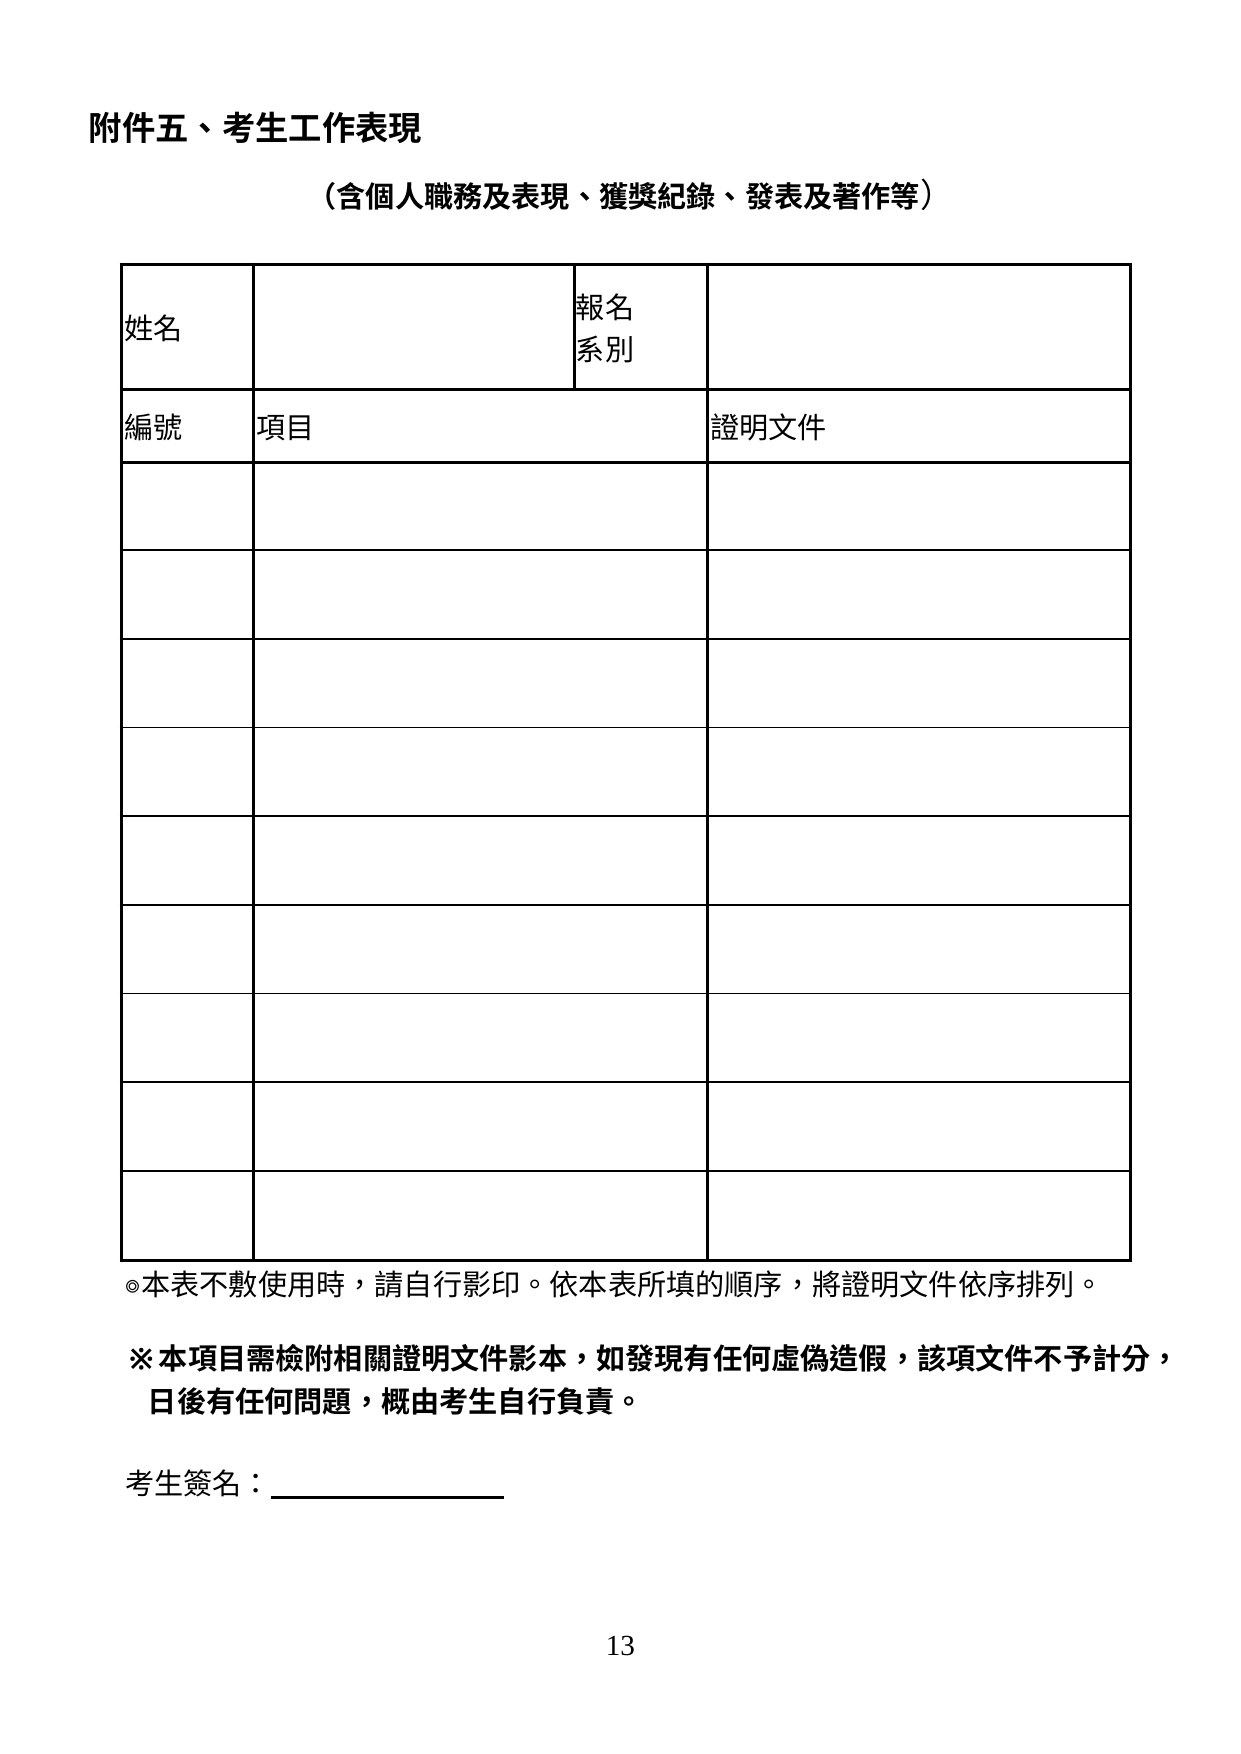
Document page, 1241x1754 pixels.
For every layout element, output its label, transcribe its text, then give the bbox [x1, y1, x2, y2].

table_cell 項目 [255, 391, 706, 461]
table_cell [255, 994, 706, 1081]
table_cell [123, 551, 252, 638]
table_cell [709, 1083, 1129, 1170]
text ◎本表不敷使用時，請自行影印。依本表所填的順序，將證明文件依序排列。 [89, 1262, 1152, 1304]
table_cell 證明文件 [709, 391, 1129, 461]
table_cell [709, 464, 1129, 549]
table_cell [709, 994, 1129, 1081]
table_cell [123, 1172, 252, 1258]
table_cell [123, 464, 252, 549]
table_cell [123, 994, 252, 1081]
table_cell [123, 640, 252, 727]
table_cell [255, 906, 706, 993]
table_cell [709, 906, 1129, 993]
table_cell [255, 551, 706, 638]
table_cell [709, 817, 1129, 904]
table_cell [255, 1083, 706, 1170]
table_cell [709, 551, 1129, 638]
table_cell [709, 640, 1129, 727]
table_header 姓名 [123, 266, 252, 388]
text 考生簽名： [89, 1460, 1152, 1503]
table_cell [255, 1172, 706, 1258]
table_cell [123, 1083, 252, 1170]
table_cell [709, 728, 1129, 815]
subtitle 附件五、考生工作表現 [89, 102, 1152, 150]
table_cell [123, 906, 252, 993]
table_header [255, 266, 573, 388]
table_cell [255, 817, 706, 904]
table_cell [255, 728, 706, 815]
table_cell [255, 464, 706, 549]
table_cell 編號 [123, 391, 252, 461]
table_cell [123, 728, 252, 815]
table_header [709, 266, 1129, 388]
text ※本項目需檢附相關證明文件影本，如發現有任何虛偽造假，該項文件不予計分，日後有任何問題，概由考生自行負責。 [89, 1336, 1152, 1421]
table_header 報名 系別 [576, 266, 706, 388]
table_cell [255, 640, 706, 727]
table_cell [709, 1172, 1129, 1258]
text （含個人職務及表現、獲獎紀錄、發表及著作等） [89, 169, 1152, 217]
table_cell [123, 817, 252, 904]
